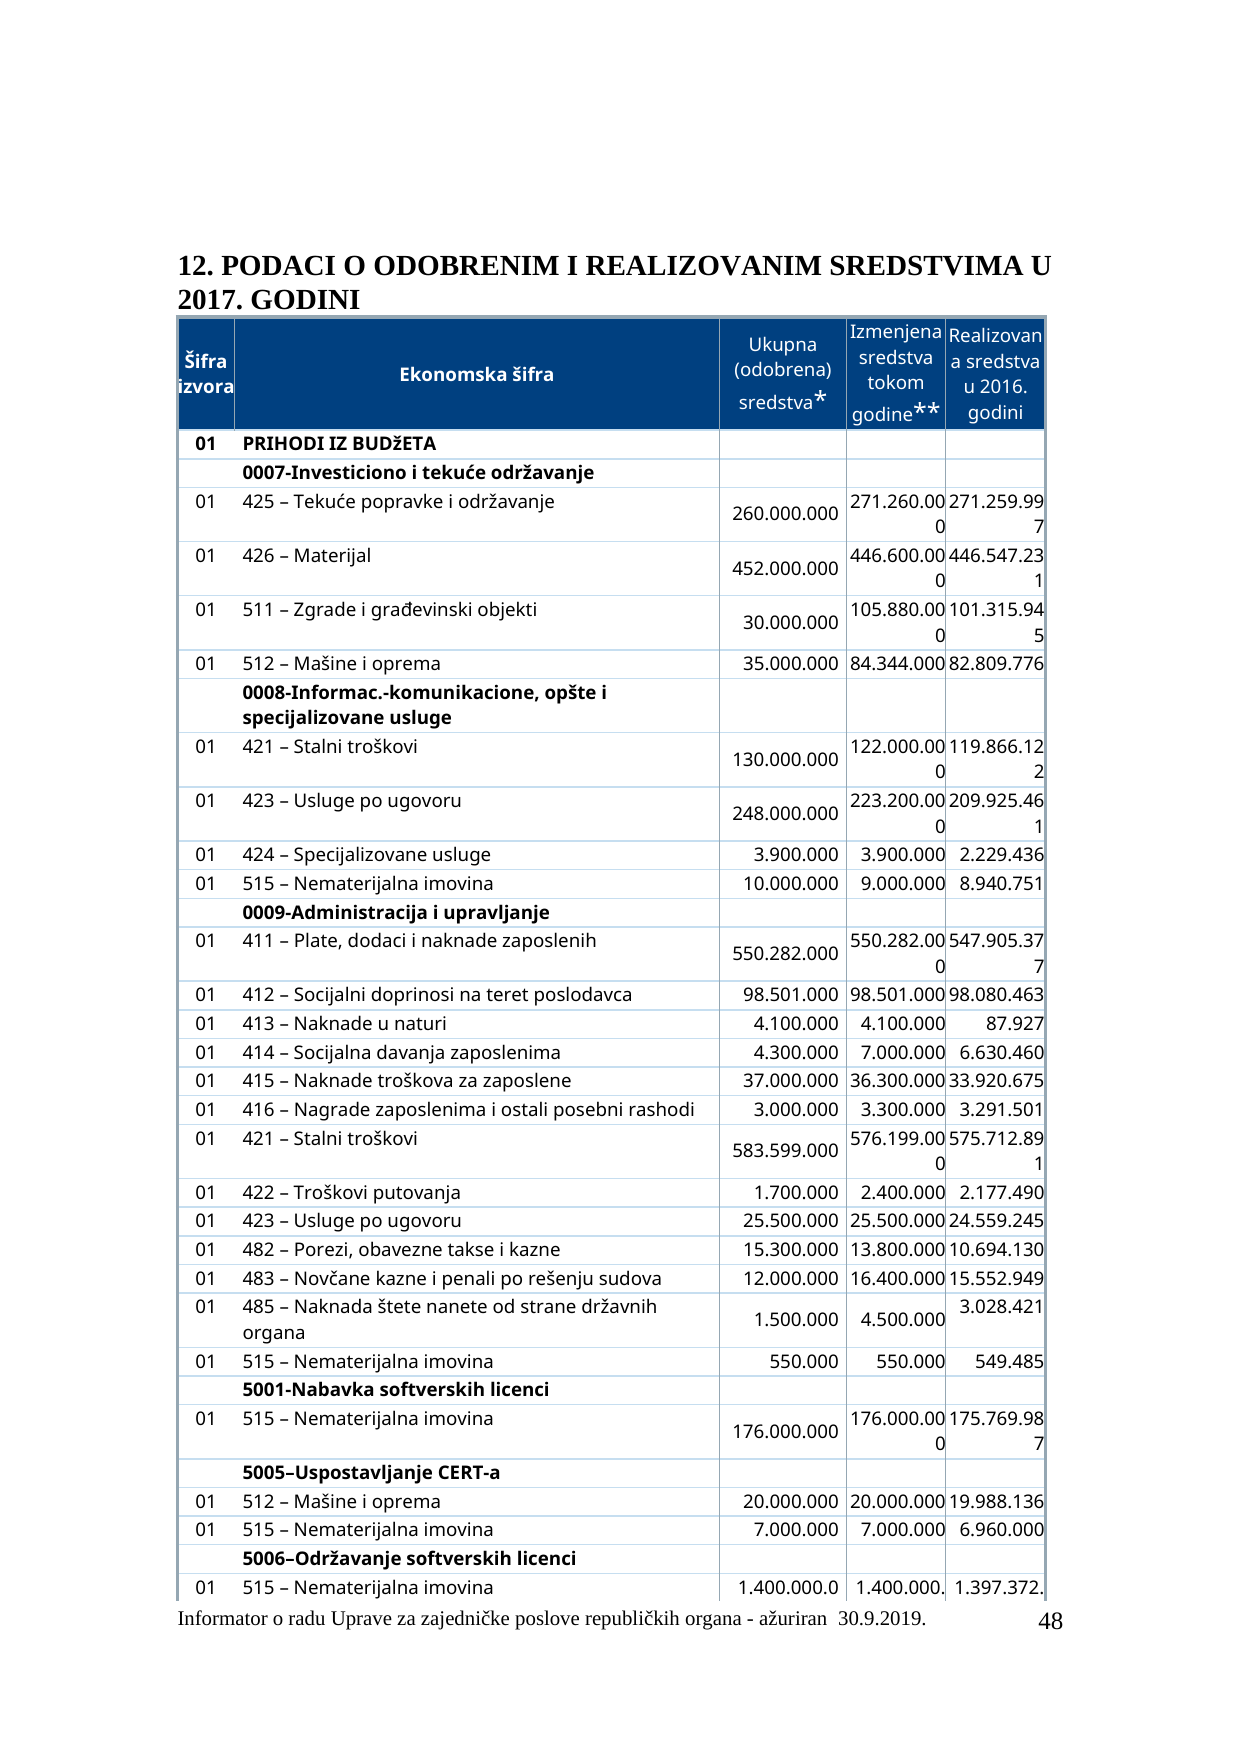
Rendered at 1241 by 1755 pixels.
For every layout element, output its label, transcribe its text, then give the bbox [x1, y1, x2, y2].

table_cell 411 – Plate, dodaci i naknade zaposlenih [235, 928, 719, 980]
table_cell 9.000.000 [847, 870, 945, 897]
table_header Ukupna (odobrena) sredstva* [720, 319, 846, 429]
table_cell 130.000.000 [720, 733, 846, 786]
table_cell 0007-Investiciono i tekuće održavanje [235, 460, 719, 486]
table_cell 0008-Informac.-komunikacione, opšte i specijalizovane usluge [235, 679, 719, 732]
table_cell 425 – Tekuće popravke i održavanje [235, 488, 719, 541]
table_cell 01 [179, 542, 234, 595]
table_cell [946, 899, 1044, 926]
table_cell 414 – Socijalna davanja zaposlenima [235, 1039, 719, 1066]
table_cell 01 [179, 1011, 234, 1037]
table_cell 422 – Troškovi putovanja [235, 1179, 719, 1206]
table_cell 515 – Nematerijalna imovina [235, 1574, 719, 1601]
table_cell 01 [179, 982, 234, 1009]
table_cell 515 – Nematerijalna imovina [235, 870, 719, 897]
table_cell 1.500.000 [720, 1294, 846, 1346]
table_cell [946, 1545, 1044, 1572]
table_cell [946, 431, 1044, 458]
table_cell 485 – Naknada štete nanete od strane državnih organa [235, 1294, 719, 1346]
table_cell 36.300.000 [847, 1068, 945, 1095]
table_cell 512 – Mašine i oprema [235, 651, 719, 678]
table_cell 6.960.000 [946, 1517, 1044, 1544]
table_cell 2.400.000 [847, 1179, 945, 1206]
table_cell 0009-Administracija i upravlјanje [235, 899, 719, 926]
table_cell 413 – Naknade u naturi [235, 1011, 719, 1037]
table_cell 260.000.000 [720, 488, 846, 541]
table_cell 515 – Nematerijalna imovina [235, 1517, 719, 1544]
table_cell 550.000 [847, 1348, 945, 1375]
table_cell 3.000.000 [720, 1096, 846, 1123]
table_cell 424 – Specijalizovane usluge [235, 842, 719, 869]
table_cell [720, 460, 846, 486]
table_cell 33.920.675 [946, 1068, 1044, 1095]
table_cell 01 [179, 1237, 234, 1263]
table_cell 15.300.000 [720, 1237, 846, 1263]
table_cell 01 [179, 1265, 234, 1292]
table_cell 271.259.997 [946, 488, 1044, 541]
table_cell 01 [179, 788, 234, 840]
text 12. PODACI O ODOBRENIM I REALIZOVANIM SREDSTVIMA U 2017. GODINI [177, 248, 1063, 315]
table_cell 446.600.000 [847, 542, 945, 595]
table_cell [847, 460, 945, 486]
table_header Izmenjena sredstva tokom godine** [847, 319, 945, 429]
table_cell 4.500.000 [847, 1294, 945, 1346]
table_cell [946, 1460, 1044, 1486]
table_cell 01 [179, 1517, 234, 1544]
table_cell [179, 1377, 234, 1404]
table_cell 98.501.000 [847, 982, 945, 1009]
table_cell [946, 460, 1044, 486]
table_cell 176.000.000 [720, 1405, 846, 1458]
table_cell 98.501.000 [720, 982, 846, 1009]
table_cell 01 [179, 1405, 234, 1458]
table_cell 01 [179, 1294, 234, 1346]
table_cell PRIHODI IZ BUDžETA [235, 431, 719, 458]
table_cell 426 – Materijal [235, 542, 719, 595]
table_cell 209.925.461 [946, 788, 1044, 840]
table_cell 5006–Održavanje softverskih licenci [235, 1545, 719, 1572]
table_cell 547.905.377 [946, 928, 1044, 980]
table_cell 01 [179, 1068, 234, 1095]
table_cell 24.559.245 [946, 1208, 1044, 1235]
table_cell 20.000.000 [720, 1488, 846, 1515]
table_cell 01 [179, 1096, 234, 1123]
table_cell [179, 899, 234, 926]
table_cell 421 – Stalni troškovi [235, 1125, 719, 1178]
table_cell 576.199.000 [847, 1125, 945, 1178]
table_cell [179, 679, 234, 732]
table_cell 416 – Nagrade zaposlenima i ostali posebni rashodi [235, 1096, 719, 1123]
table_cell 01 [179, 870, 234, 897]
table_cell 512 – Mašine i oprema [235, 1488, 719, 1515]
table_cell 176.000.000 [847, 1405, 945, 1458]
table_cell 25.500.000 [847, 1208, 945, 1235]
table_cell 16.400.000 [847, 1265, 945, 1292]
table_cell 452.000.000 [720, 542, 846, 595]
table_cell 84.344.000 [847, 651, 945, 678]
table_cell 412 – Socijalni doprinosi na teret poslodavca [235, 982, 719, 1009]
table_cell 01 [179, 1488, 234, 1515]
table_cell 1.400.000.0 [720, 1574, 846, 1601]
table_cell 583.599.000 [720, 1125, 846, 1178]
table_cell 01 [179, 1039, 234, 1066]
table_cell 415 – Naknade troškova za zaposlene [235, 1068, 719, 1095]
table_cell [847, 1377, 945, 1404]
table_cell [847, 679, 945, 732]
table_cell [720, 431, 846, 458]
table_cell 271.260.000 [847, 488, 945, 541]
table_cell 483 – Novčane kazne i penali po rešenju sudova [235, 1265, 719, 1292]
table_cell 550.282.000 [847, 928, 945, 980]
table_cell 482 – Porezi, obavezne takse i kazne [235, 1237, 719, 1263]
table_cell 82.809.776 [946, 651, 1044, 678]
table_cell [847, 431, 945, 458]
table_cell 4.100.000 [720, 1011, 846, 1037]
table_cell [946, 679, 1044, 732]
table_cell 575.712.891 [946, 1125, 1044, 1178]
table_cell [720, 899, 846, 926]
table_cell 423 – Usluge po ugovoru [235, 788, 719, 840]
table_cell 550.000 [720, 1348, 846, 1375]
table_cell 30.000.000 [720, 596, 846, 649]
table_cell 01 [179, 1125, 234, 1178]
table_cell 446.547.231 [946, 542, 1044, 595]
table_cell 101.315.945 [946, 596, 1044, 649]
table_cell 19.988.136 [946, 1488, 1044, 1515]
table_cell 515 – Nematerijalna imovina [235, 1348, 719, 1375]
table_cell 01 [179, 1208, 234, 1235]
table_cell [720, 1460, 846, 1486]
table_cell 01 [179, 431, 234, 458]
table_cell [179, 1545, 234, 1572]
table_cell 3.300.000 [847, 1096, 945, 1123]
table_cell 6.630.460 [946, 1039, 1044, 1066]
table_cell 35.000.000 [720, 651, 846, 678]
table_cell 13.800.000 [847, 1237, 945, 1263]
table_cell 01 [179, 1348, 234, 1375]
table_cell 1.400.000. [847, 1574, 945, 1601]
table_cell 2.229.436 [946, 842, 1044, 869]
table_cell [720, 679, 846, 732]
table_cell 01 [179, 488, 234, 541]
table_cell 3.900.000 [847, 842, 945, 869]
table_cell [720, 1545, 846, 1572]
table_cell [847, 1545, 945, 1572]
table_header Ekonomska šifra [235, 319, 719, 429]
table_cell [847, 1460, 945, 1486]
table_cell 549.485 [946, 1348, 1044, 1375]
table_cell 98.080.463 [946, 982, 1044, 1009]
table_cell 248.000.000 [720, 788, 846, 840]
table_cell 3.900.000 [720, 842, 846, 869]
table_cell 7.000.000 [847, 1517, 945, 1544]
table_cell 01 [179, 651, 234, 678]
table_cell 3.291.501 [946, 1096, 1044, 1123]
table_cell 7.000.000 [847, 1039, 945, 1066]
table_cell 1.397.372. [946, 1574, 1044, 1601]
table_cell 175.769.987 [946, 1405, 1044, 1458]
table_cell 122.000.000 [847, 733, 945, 786]
table_cell 1.700.000 [720, 1179, 846, 1206]
table_cell [946, 1377, 1044, 1404]
table_cell 7.000.000 [720, 1517, 846, 1544]
table_cell 20.000.000 [847, 1488, 945, 1515]
table_cell 421 – Stalni troškovi [235, 733, 719, 786]
table_cell 87.927 [946, 1011, 1044, 1037]
table_cell 511 – Zgrade i građevinski objekti [235, 596, 719, 649]
table_cell 4.300.000 [720, 1039, 846, 1066]
table_cell 3.028.421 [946, 1294, 1044, 1346]
table_cell 25.500.000 [720, 1208, 846, 1235]
table_cell 423 – Usluge po ugovoru [235, 1208, 719, 1235]
table_cell 5001-Nabavka softverskih licenci [235, 1377, 719, 1404]
table_cell 01 [179, 596, 234, 649]
table_cell 2.177.490 [946, 1179, 1044, 1206]
table_cell 15.552.949 [946, 1265, 1044, 1292]
table_cell [720, 1377, 846, 1404]
table_cell 01 [179, 733, 234, 786]
table_cell 105.880.000 [847, 596, 945, 649]
table_cell 01 [179, 1574, 234, 1601]
table_cell [179, 1460, 234, 1486]
table_cell 4.100.000 [847, 1011, 945, 1037]
table_cell 550.282.000 [720, 928, 846, 980]
table_cell 5005–Uspostavlјanje CERT-a [235, 1460, 719, 1486]
table_header Šifra izvora [179, 319, 234, 429]
table_cell 12.000.000 [720, 1265, 846, 1292]
table_cell 223.200.000 [847, 788, 945, 840]
table_cell 119.866.122 [946, 733, 1044, 786]
table_cell 01 [179, 928, 234, 980]
table_cell 8.940.751 [946, 870, 1044, 897]
table_cell [179, 460, 234, 486]
table_header Realizovana sredstva u 2016. godini [946, 319, 1044, 429]
table_cell 10.694.130 [946, 1237, 1044, 1263]
table_cell 10.000.000 [720, 870, 846, 897]
table_cell 515 – Nematerijalna imovina [235, 1405, 719, 1458]
table_cell 37.000.000 [720, 1068, 846, 1095]
table_cell 01 [179, 1179, 234, 1206]
table_cell [847, 899, 945, 926]
table_cell 01 [179, 842, 234, 869]
